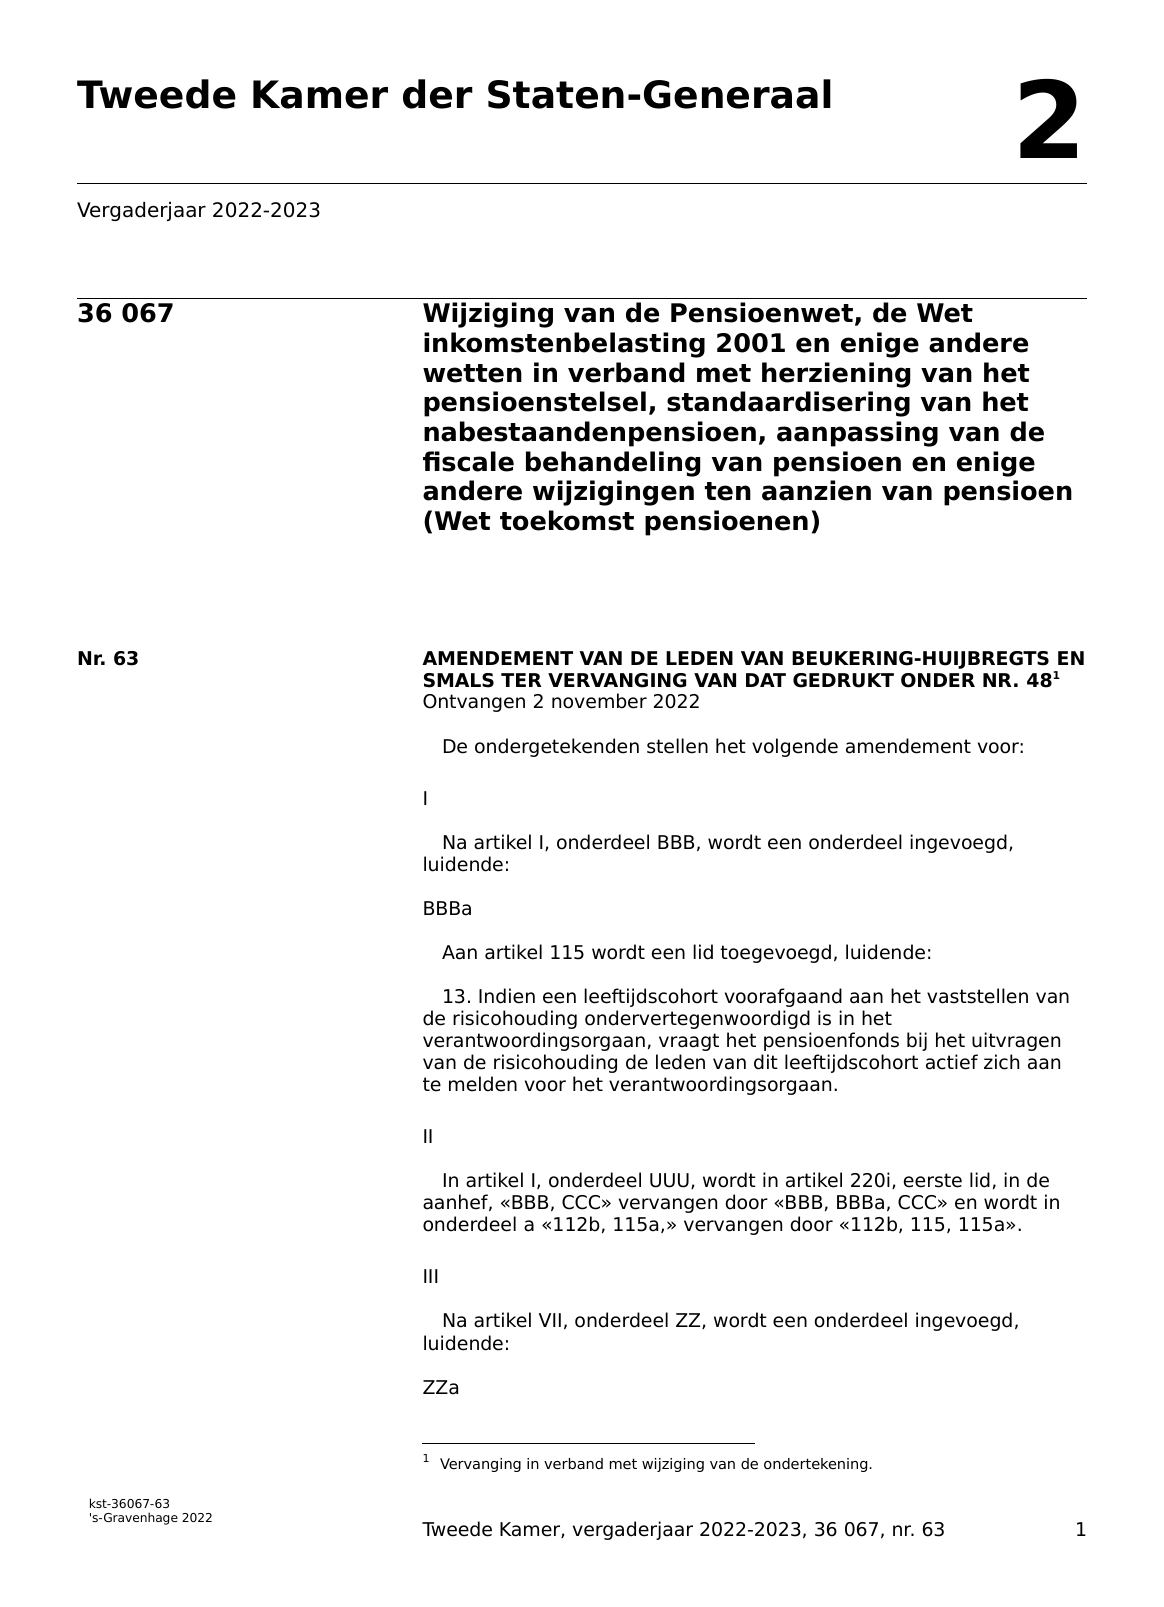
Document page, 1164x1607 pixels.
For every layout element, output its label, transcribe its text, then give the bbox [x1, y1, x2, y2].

subtitle II [422, 1126, 1087, 1148]
text 13. Indien een leeftijdscohort voorafgaand aan het vaststellen van de risicohouding ondervertegenwoordigd is in het verantwoordingsorgaan, vraagt het pensioenfonds bij het uitvragen van de risicohouding de leden van dit leeftijdscohort actief zich aan te melden voor het verantwoordingsorgaan. [422, 986, 1087, 1096]
text 's-Gravenhage 2022 [88, 1511, 323, 1525]
text ZZa [422, 1377, 1087, 1398]
text Na artikel VII, onderdeel ZZ, wordt een onderdeel ingevoegd, luidende: [422, 1310, 1087, 1354]
text Na artikel I, onderdeel BBB, wordt een onderdeel ingevoegd, luidende: [422, 832, 1087, 876]
subtitle Nr. 63 AMENDEMENT VAN DE LEDEN VAN BEUKERING-HUIJBREGTS EN SMALS TER VERVANGING VAN DAT GEDRUKT ONDER NR. 48 [77, 647, 1087, 691]
subtitle I [422, 788, 1087, 809]
text Aan artikel 115 wordt een lid toegevoegd, luidende: [422, 942, 1087, 964]
text De ondergetekenden stellen het volgende amendement voor: [422, 736, 1087, 758]
subtitle III [422, 1266, 1087, 1288]
text kst-36067-63 [88, 1497, 323, 1511]
text Vervanging in verband met wijziging van de ondertekening. [422, 1452, 1087, 1474]
text Ontvangen 2 november 2022 [422, 691, 1087, 713]
subtitle 36 067 Wijziging van de Pensioenwet, de Wet inkomstenbelasting 2001 en enige andere wetten in verband met herziening van het pensioenstelsel, standaardisering van het nabestaandenpensioen, aanpassing van de fiscale behandeling van pensioen en enige andere wijzigingen ten aanzien van pensioen (Wet toekomst pensioenen) [77, 299, 1087, 536]
table_header 2 [886, 59, 1087, 183]
table_cell Vergaderjaar 2022-2023 [77, 184, 1087, 298]
text In artikel I, onderdeel UUU, wordt in artikel 220i, eerste lid, in de aanhef, «BBB, CCC» vervangen door «BBB, BBBa, CCC» en wordt in onderdeel a «112b, 115a,» vervangen door «112b, 115, 115a». [422, 1170, 1087, 1236]
text BBBa [422, 898, 1087, 920]
table_header Tweede Kamer der Staten-Generaal [77, 59, 886, 183]
